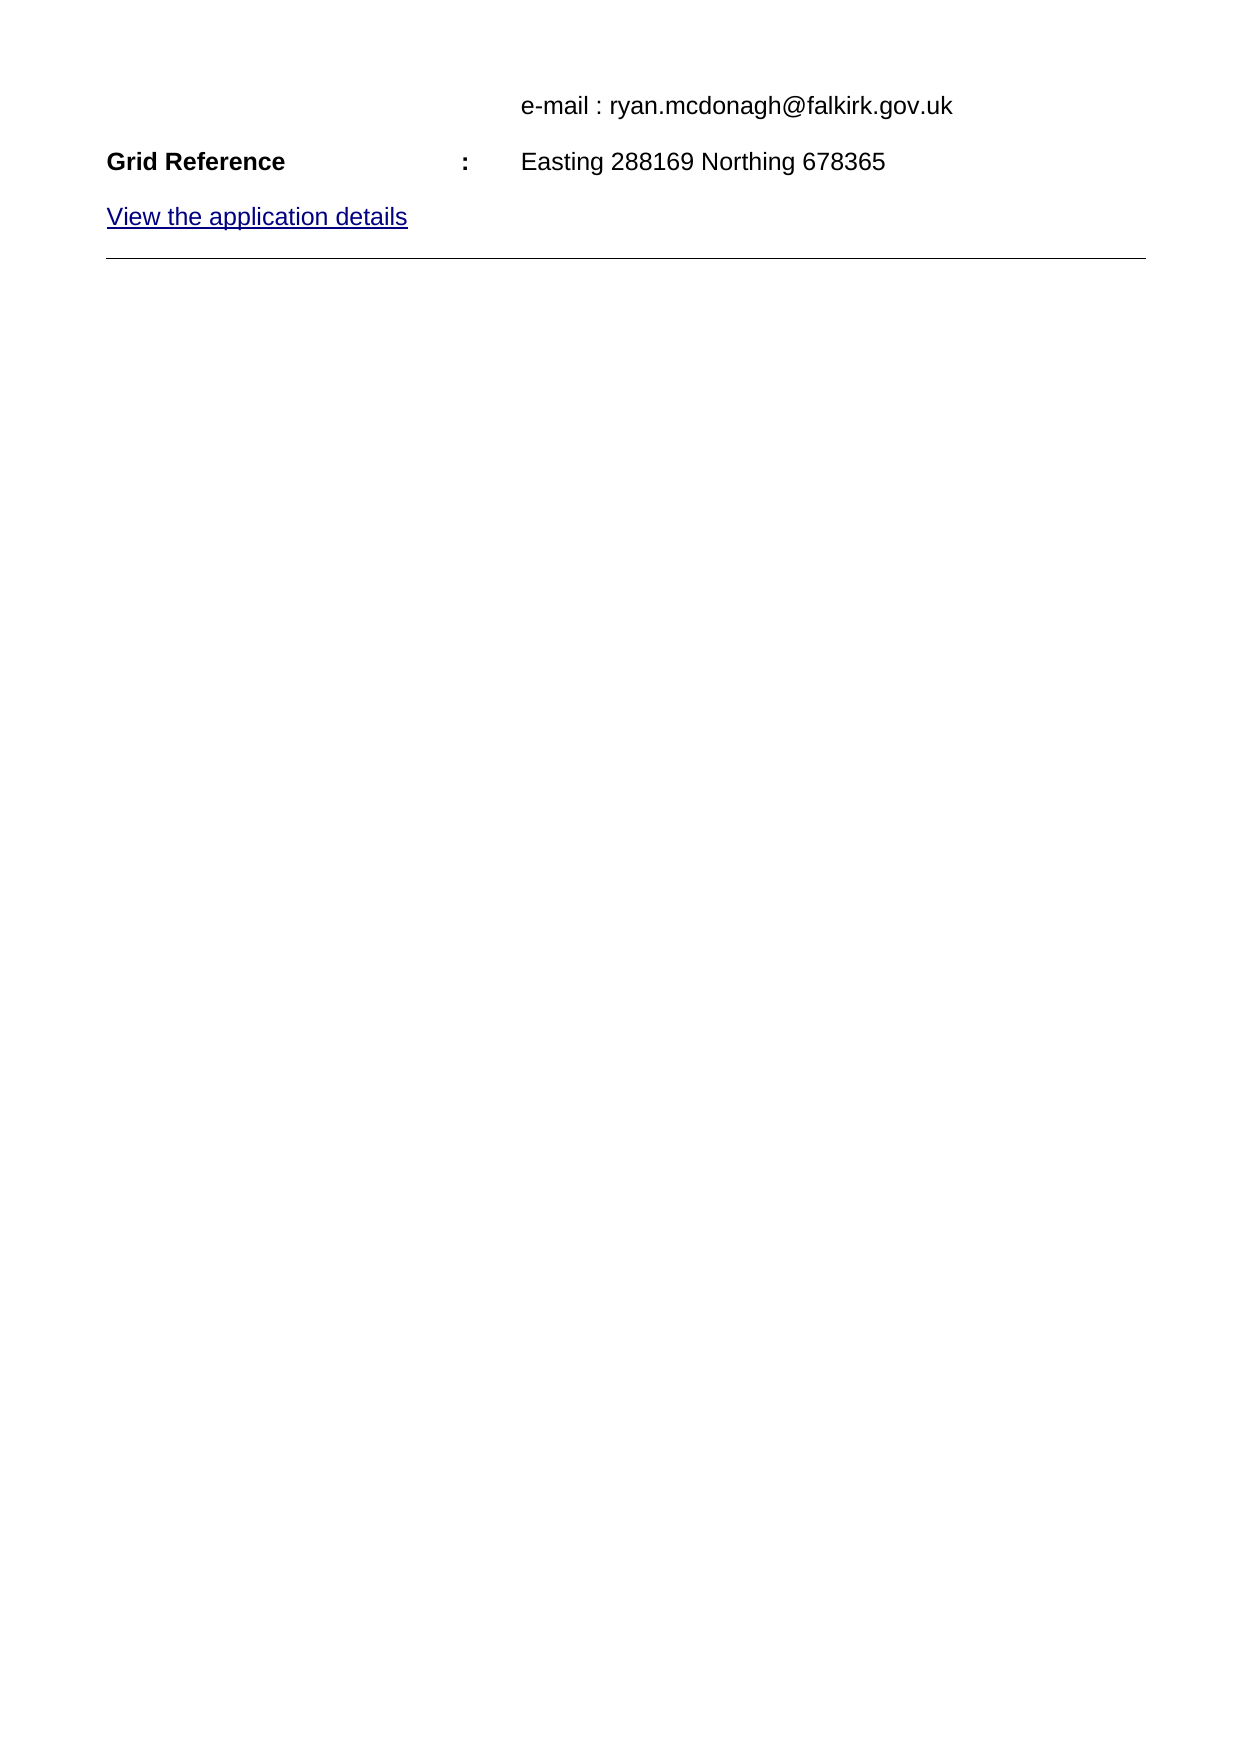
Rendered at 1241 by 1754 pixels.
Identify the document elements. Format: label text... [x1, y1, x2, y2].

text e-mail : ryan.mcdonagh@falkirk.gov.uk [106, 91, 1146, 119]
text Grid Reference : Easting 288169 Northing 678365 [106, 146, 1146, 175]
text View the application details [106, 202, 1146, 231]
